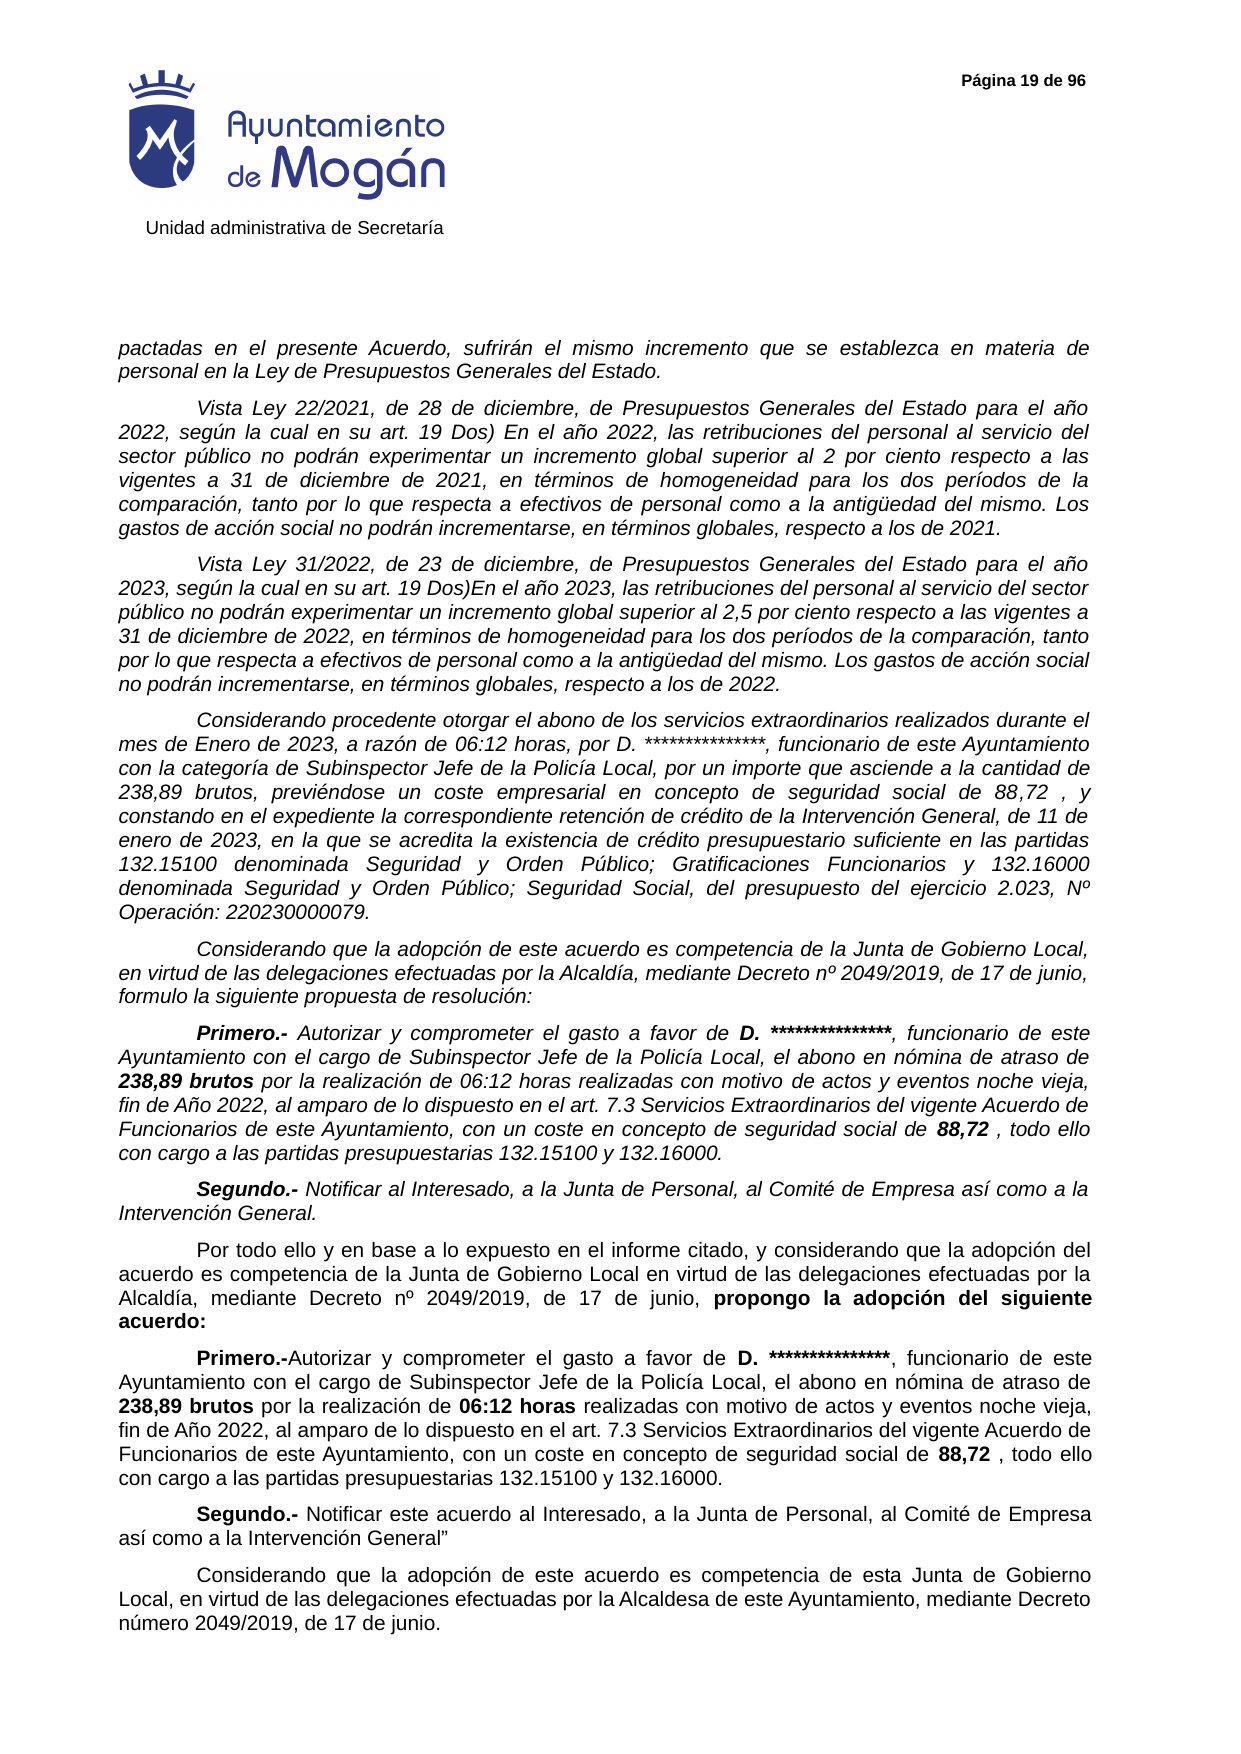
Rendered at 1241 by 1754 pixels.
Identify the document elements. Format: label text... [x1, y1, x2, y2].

text Segundo.- Notificar al Interesado, a la Junta de Personal, al Comité de Empresa así como a la Intervención General. [118, 1177, 1092, 1225]
picture [128, 70, 445, 206]
text Considerando que la adopción de este acuerdo es competencia de la Junta de Gobierno Local, en virtud de las delegaciones efectuadas por la Alcaldía, mediante Decreto nº 2049/2019, de 17 de junio, formulo la siguiente propuesta de resolución: [118, 936, 1092, 1008]
text Considerando procedente otorgar el abono de los servicios extraordinarios realizados durante el mes de Enero de 2023, a razón de 06:12 horas, por D. ***************, funcionario de este Ayuntamiento con la categoría de Subinspector Jefe de la Policía Local, por un importe que asciende a la cantidad de 238,89 brutos, previéndose un coste empresarial en concepto de seguridad social de 88,72 , y constando en el expediente la correspondiente retención de crédito de la Intervención General, de 11 de enero de 2023, en la que se acredita la existencia de crédito presupuestario suficiente en las partidas 132.15100 denominada Seguridad y Orden Público; Gratificaciones Funcionarios y 132.16000 denominada Seguridad y Orden Público; Seguridad Social, del presupuesto del ejercicio 2.023, Nº Operación: 220230000079. [118, 708, 1092, 924]
text pactadas en el presente Acuerdo, sufrirán el mismo incremento que se establezca en materia de personal en la Ley de Presupuestos Generales del Estado. [118, 335, 1092, 383]
text Segundo.- Notificar este acuerdo al Interesado, a la Junta de Personal, al Comité de Empresa así como a la Intervención General” [118, 1502, 1092, 1550]
text Por todo ello y en base a lo expuesto en el informe citado, y considerando que la adopción del acuerdo es competencia de la Junta de Gobierno Local en virtud de las delegaciones efectuadas por la Alcaldía, mediante Decreto nº 2049/2019, de 17 de junio, propongo la adopción del siguiente acuerdo: [118, 1237, 1092, 1333]
text Primero.-Autorizar y comprometer el gasto a favor de D. ***************, funcionario de este Ayuntamiento con el cargo de Subinspector Jefe de la Policía Local, el abono en nómina de atraso de 238,89 brutos por la realización de 06:12 horas realizadas con motivo de actos y eventos noche vieja, fin de Año 2022, al amparo de lo dispuesto en el art. 7.3 Servicios Extraordinarios del vigente Acuerdo de Funcionarios de este Ayuntamiento, con un coste en concepto de seguridad social de 88,72 , todo ello con cargo a las partidas presupuestarias 132.15100 y 132.16000. [118, 1346, 1092, 1489]
text Primero.- Autorizar y comprometer el gasto a favor de D. ***************, funcionario de este Ayuntamiento con el cargo de Subinspector Jefe de la Policía Local, el abono en nómina de atraso de 238,89 brutos por la realización de 06:12 horas realizadas con motivo de actos y eventos noche vieja, fin de Año 2022, al amparo de lo dispuesto en el art. 7.3 Servicios Extraordinarios del vigente Acuerdo de Funcionarios de este Ayuntamiento, con un coste en concepto de seguridad social de 88,72 , todo ello con cargo a las partidas presupuestarias 132.15100 y 132.16000. [118, 1021, 1092, 1164]
text Considerando que la adopción de este acuerdo es competencia de esta Junta de Gobierno Local, en virtud de las delegaciones efectuadas por la Alcaldesa de este Ayuntamiento, mediante Decreto número 2049/2019, de 17 de junio. [118, 1562, 1092, 1634]
text Vista Ley 31/2022, de 23 de diciembre, de Presupuestos Generales del Estado para el año 2023, según la cual en su art. 19 Dos)En el año 2023, las retribuciones del personal al servicio del sector público no podrán experimentar un incremento global superior al 2,5 por ciento respecto a las vigentes a 31 de diciembre de 2022, en términos de homogeneidad para los dos períodos de la comparación, tanto por lo que respecta a efectivos de personal como a la antigüedad del mismo. Los gastos de acción social no podrán incrementarse, en términos globales, respecto a los de 2022. [118, 552, 1092, 696]
text Vista Ley 22/2021, de 28 de diciembre, de Presupuestos Generales del Estado para el año 2022, según la cual en su art. 19 Dos) En el año 2022, las retribuciones del personal al servicio del sector público no podrán experimentar un incremento global superior al 2 por ciento respecto a las vigentes a 31 de diciembre de 2021, en términos de homogeneidad para los dos períodos de la comparación, tanto por lo que respecta a efectivos de personal como a la antigüedad del mismo. Los gastos de acción social no podrán incrementarse, en términos globales, respecto a los de 2021. [118, 396, 1092, 539]
